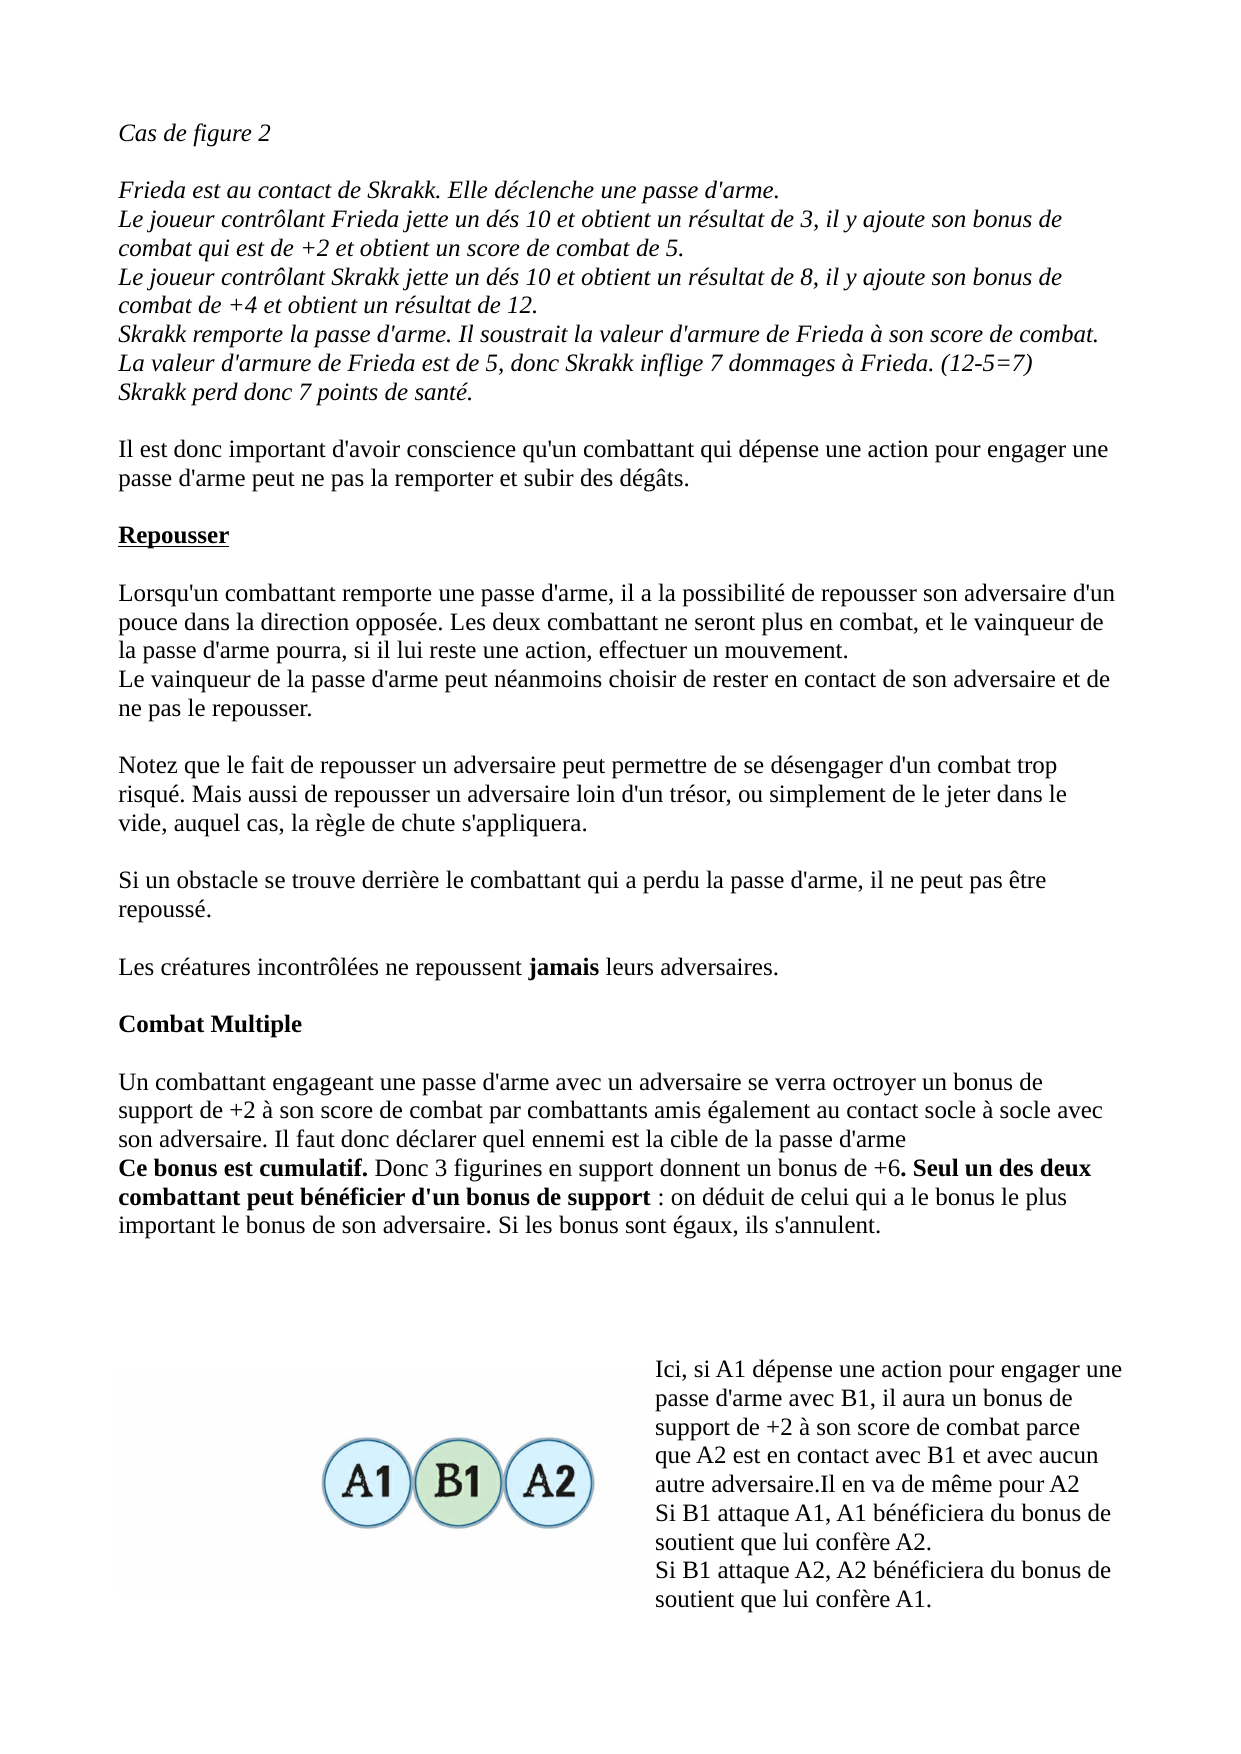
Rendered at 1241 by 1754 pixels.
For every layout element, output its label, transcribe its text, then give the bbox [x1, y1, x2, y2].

text Il est donc important d'avoir conscience qu'un combattant qui dépense une action pour engager une passe d'arme peut ne pas la remporter et subir des dégâts. [118, 434, 1122, 492]
text Un combattant engageant une passe d'arme avec un adversaire se verra octroyer un bonus de support de +2 à son score de combat par combattants amis également au contact socle à socle avec son adversaire. Il faut donc déclarer quel ennemi est la cible de la passe d'arme [118, 1067, 1122, 1153]
text Notez que le fait de repousser un adversaire peut permettre de se désengager d'un combat trop risqué. Mais aussi de repousser un adversaire loin d'un trésor, ou simplement de le jeter dans le vide, auquel cas, la règle de chute s'appliquera. [118, 751, 1122, 837]
text Combat Multiple [118, 1009, 1122, 1038]
picture [117, 1370, 655, 1595]
text La valeur d'armure de Frieda est de 5, donc Skrakk inflige 7 dommages à Frieda. (12-5=7) [118, 348, 1122, 377]
text Ici, si A1 dépense une action pour engager une passe d'arme avec B1, il aura un bonus de support de +2 à son score de combat parce que A2 est en contact avec B1 et avec aucun autre adversaire.Il en va de même pour A2 [118, 1354, 1122, 1498]
text Le joueur contrôlant Frieda jette un dés 10 et obtient un résultat de 3, il y ajoute son bonus de combat qui est de +2 et obtient un score de combat de 5. [118, 204, 1122, 262]
text Skrakk remporte la passe d'arme. Il soustrait la valeur d'armure de Frieda à son score de combat. [118, 319, 1122, 348]
text Le joueur contrôlant Skrakk jette un dés 10 et obtient un résultat de 8, il y ajoute son bonus de combat de +4 et obtient un résultat de 12. [118, 262, 1122, 319]
text Lorsqu'un combattant remporte une passe d'arme, il a la possibilité de repousser son adversaire d'un pouce dans la direction opposée. Les deux combattant ne seront plus en combat, et le vainqueur de la passe d'arme pourra, si il lui reste une action, effectuer un mouvement. [118, 578, 1122, 664]
text Si B1 attaque A1, A1 bénéficiera du bonus de soutient que lui confère A2. [655, 1498, 1122, 1556]
text Les créatures incontrôlées ne repoussent jamais leurs adversaires. [118, 952, 1122, 981]
text Cas de figure 2 [118, 118, 1122, 147]
text Le vainqueur de la passe d'arme peut néanmoins choisir de rester en contact de son adversaire et de ne pas le repousser. [118, 664, 1122, 722]
text Skrakk perd donc 7 points de santé. [118, 377, 1122, 406]
text Ce bonus est cumulatif. Donc 3 figurines en support donnent un bonus de +6. Seul un des deux combattant peut bénéficier d'un bonus de support : on déduit de celui qui a le bonus le plus important le bonus de son adversaire. Si les bonus sont égaux, ils s'annulent. [118, 1153, 1122, 1239]
text Repousser [118, 521, 1122, 549]
text Frieda est au contact de Skrakk. Elle déclenche une passe d'arme. [118, 176, 1122, 204]
text Si un obstacle se trouve derrière le combattant qui a perdu la passe d'arme, il ne peut pas être repoussé. [118, 866, 1122, 923]
text Si B1 attaque A2, A2 bénéficiera du bonus de soutient que lui confère A1. [118, 1556, 1122, 1613]
